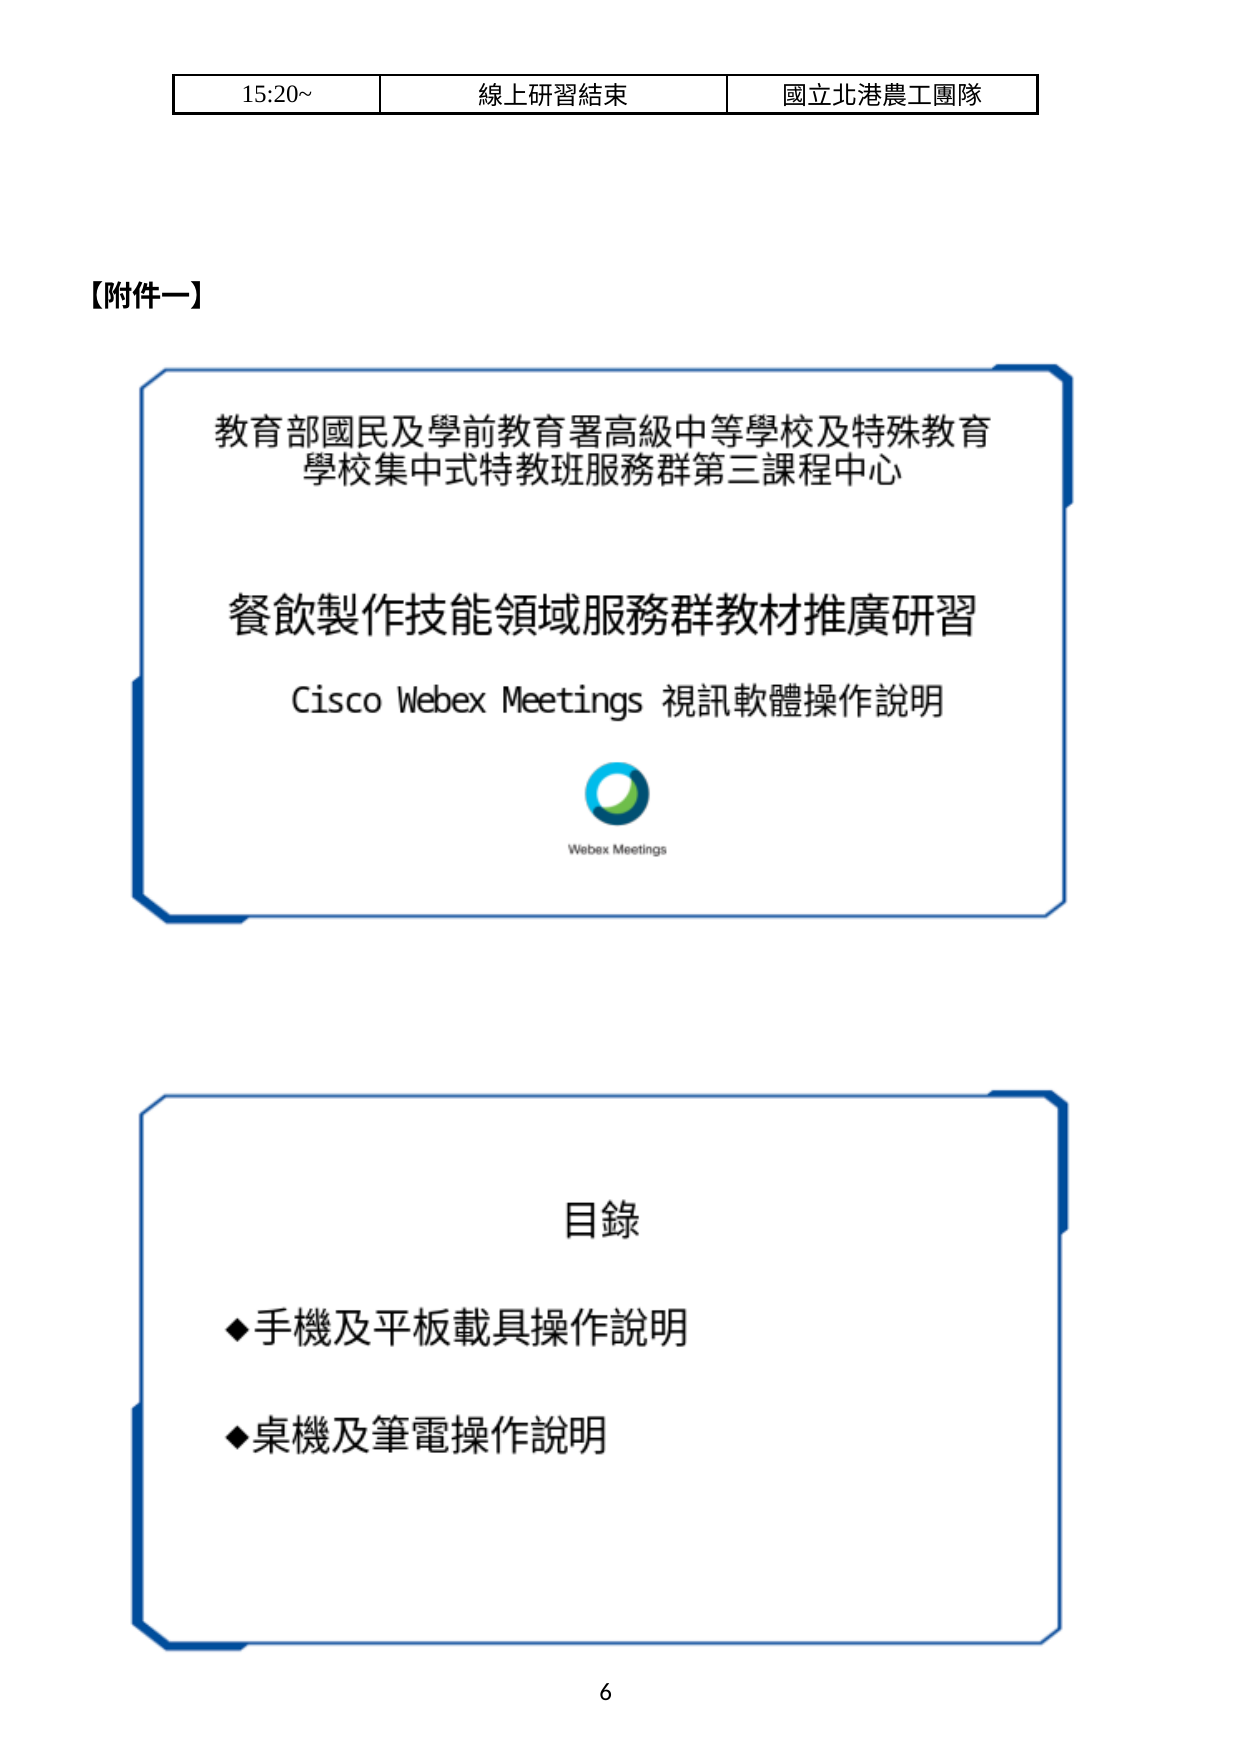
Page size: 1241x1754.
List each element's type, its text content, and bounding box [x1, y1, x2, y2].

text 【附件一】 [74, 273, 1137, 315]
table_cell 國立北港農工團隊 [728, 76, 1036, 112]
table_cell 15:20~ [175, 76, 379, 112]
table_cell 線上研習結束 [381, 76, 726, 112]
